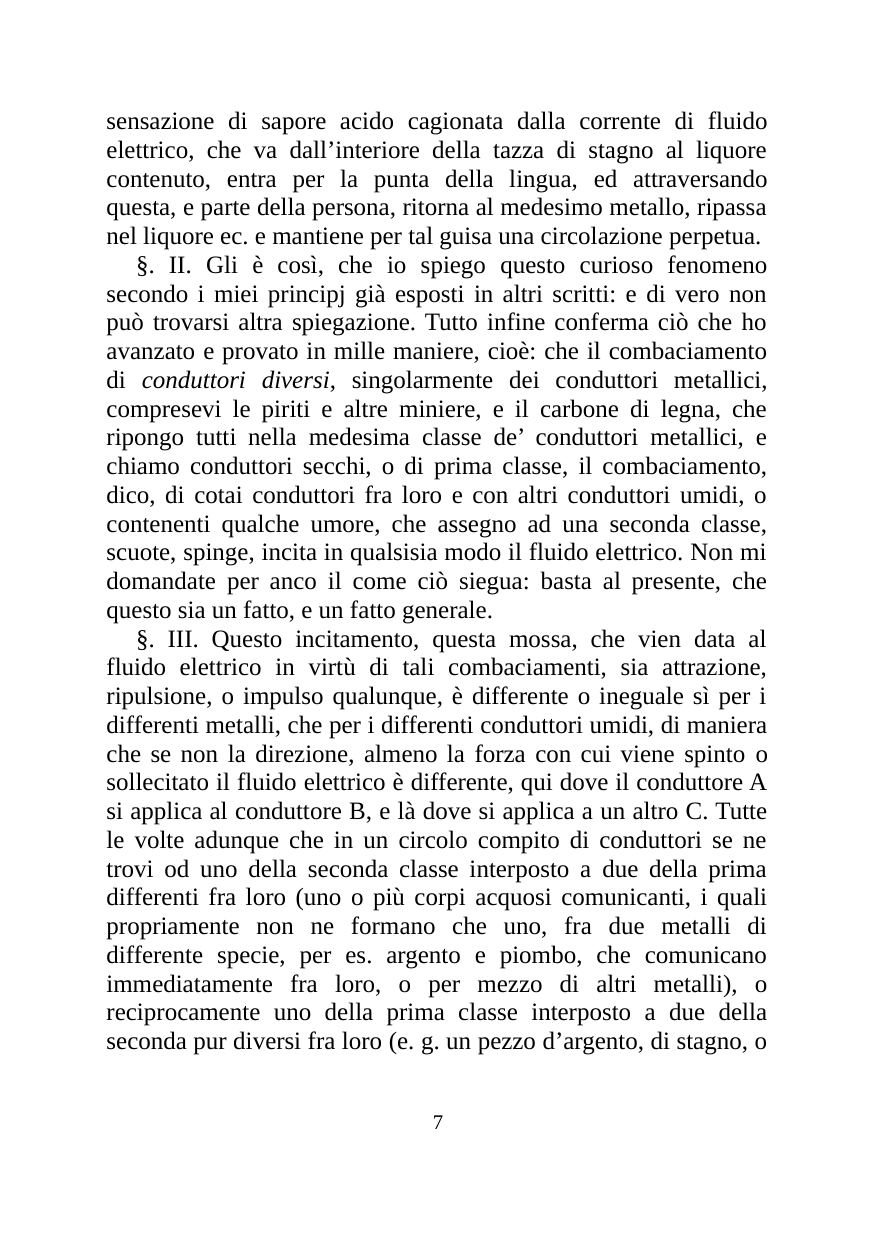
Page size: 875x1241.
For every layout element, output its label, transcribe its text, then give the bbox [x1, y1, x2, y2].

text §. III. Questo incitamento, questa mossa, che vien data al fluido elettrico in virtù di tali combaciamenti, sia attrazione, ripulsione, o impulso qualunque, è differente o ineguale sì per i differenti metalli, che per i differenti conduttori umidi, di maniera che se non la direzione, almeno la forza con cui viene spinto o sollecitato il fluido elettrico è differente, qui dove il conduttore A si applica al conduttore B, e là dove si applica a un altro C. Tutte le volte adunque che in un circolo compito di conduttori se ne trovi od uno della seconda classe interposto a due della prima differenti fra loro (uno o più corpi acquosi comunicanti, i quali propriamente non ne formano che uno, fra due metalli di differente specie, per es. argento e piombo, che comunicano immediatamente fra loro, o per mezzo di altri metalli), o reciprocamente uno della prima classe interposto a due della seconda pur diversi fra loro (e. g. un pezzo d’argento, di stagno, o [106, 624, 768, 1055]
text sensazione di sapore acido cagionata dalla corrente di fluido elettrico, che va dall’interiore della tazza di stagno al liquore contenuto, entra per la punta della lingua, ed attraversando questa, e parte della persona, ritorna al medesimo metallo, ripassa nel liquore ec. e mantiene per tal guisa una circolazione perpetua. [106, 106, 768, 250]
text §. II. Gli è così, che io spiego questo curioso fenomeno secondo i miei principj già esposti in altri scritti: e di vero non può trovarsi altra spiegazione. Tutto infine conferma ciò che ho avanzato e provato in mille maniere, cioè: che il combaciamento di conduttori diversi, singolarmente dei conduttori metallici, compresevi le piriti e altre miniere, e il carbone di legna, che ripongo tutti nella medesima classe de’ conduttori metallici, e chiamo conduttori secchi, o di prima classe, il combaciamento, dico, di cotai conduttori fra loro e con altri conduttori umidi, o contenenti qualche umore, che assegno ad una seconda classe, scuote, spinge, incita in qualsisia modo il fluido elettrico. Non mi domandate per anco il come ciò siegua: basta al presente, che questo sia un fatto, e un fatto generale. [106, 250, 768, 624]
